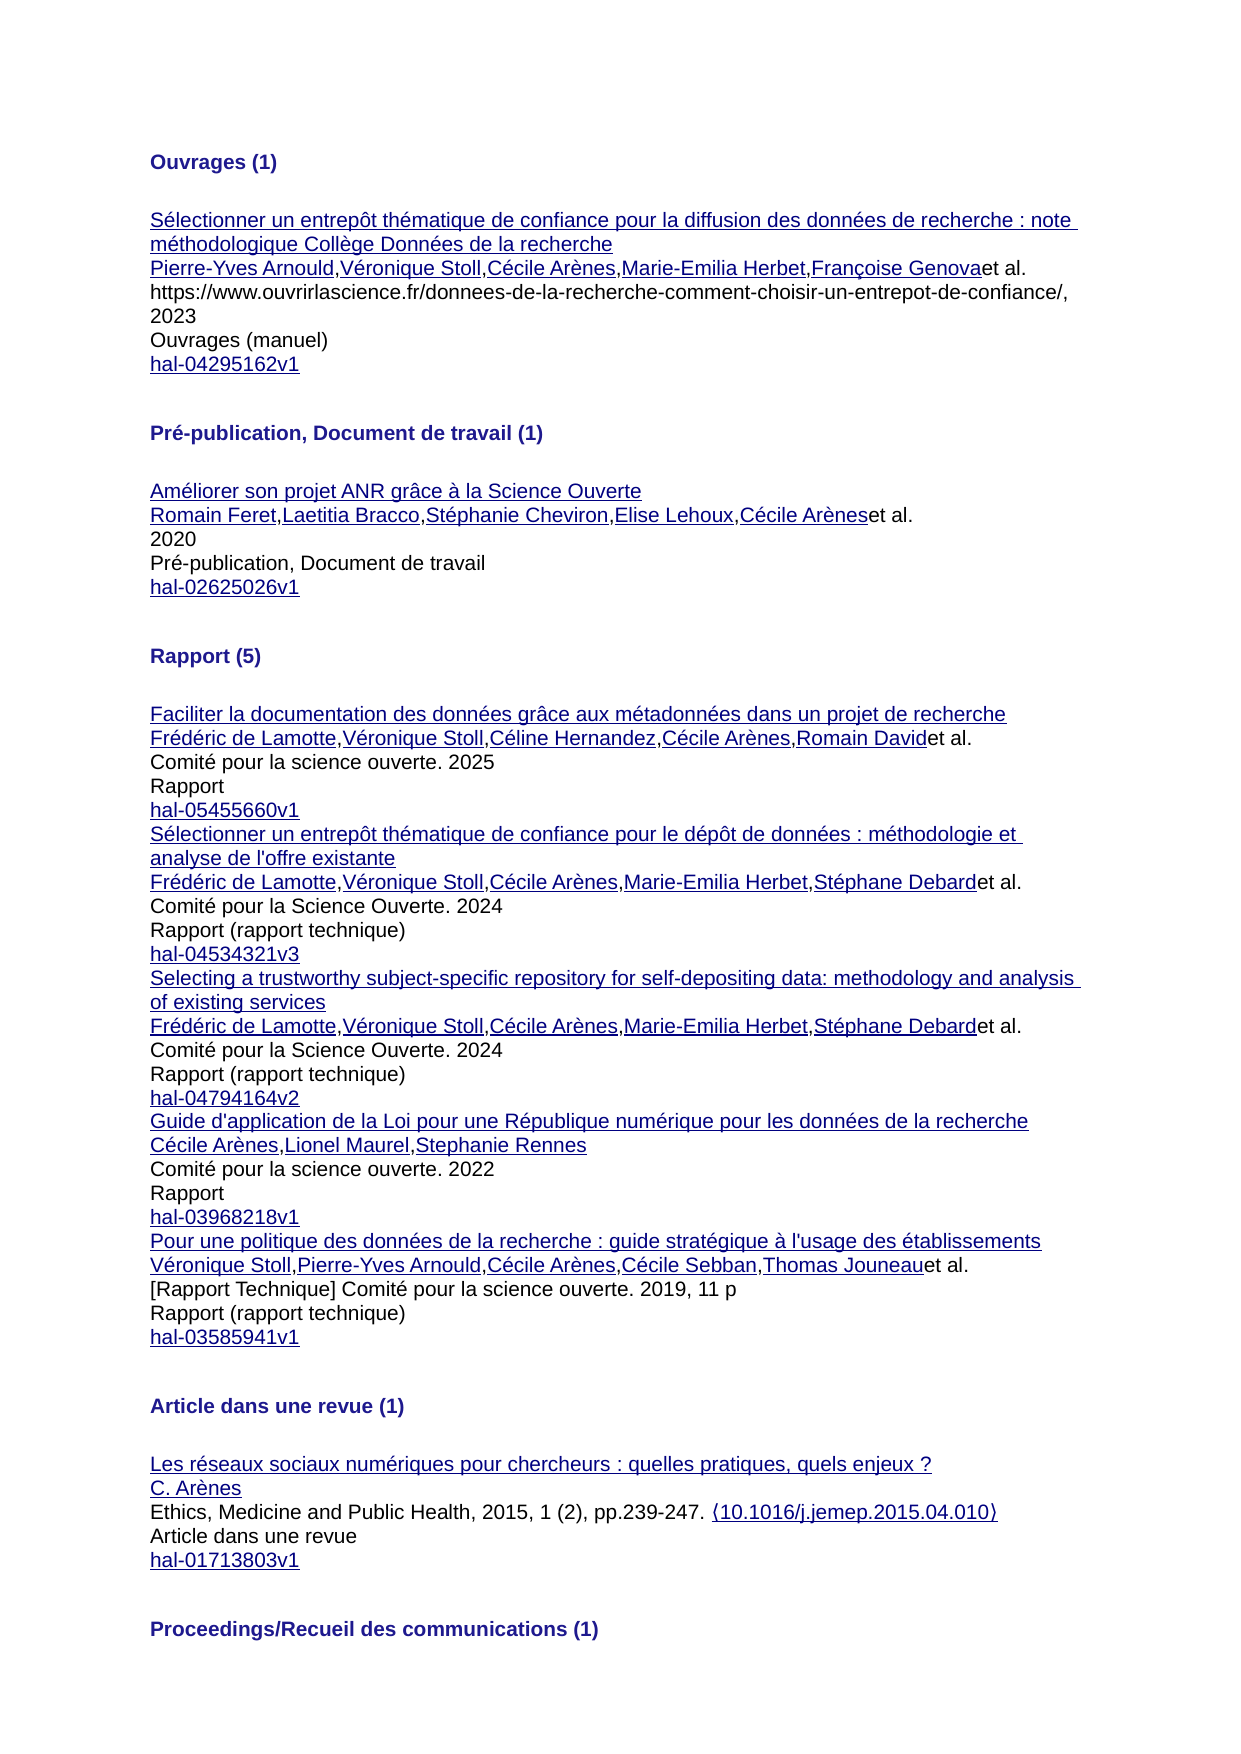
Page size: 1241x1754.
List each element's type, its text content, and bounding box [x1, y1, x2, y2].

table_header Les réseaux sociaux numériques pour chercheurs : quelles pratiques, quels enjeux ? C. Arènes Ethics, Medicine and Public Health, 2015, 1 (2), pp.239-247. ⟨10.1016/j.jemep.2015.04.010⟩ Article dans une revue hal-01713803v1 [150, 1452, 1090, 1572]
table_header Améliorer son projet ANR grâce à la Science Ouverte Romain Feret,Laetitia Bracco,Stéphanie Cheviron,Elise Lehoux,Cécile Arèneset al. 2020 Pré-publication, Document de travail hal-02625026v1 [150, 479, 1090, 599]
subtitle Pré-publication, Document de travail (1) [150, 421, 1090, 445]
table_cell Sélectionner un entrepôt thématique de confiance pour le dépôt de données : méthodologie et analyse de l'offre existante Frédéric de Lamotte,Véronique Stoll,Cécile Arènes,Marie-Emilia Herbet,Stéphane Debardet al. Comité pour la Science Ouverte. 2024 Rapport (rapport technique) hal-04534321v3 [150, 822, 1090, 966]
subtitle Ouvrages (1) [150, 150, 1090, 174]
table_header Sélectionner un entrepôt thématique de confiance pour la diffusion des données de recherche : note méthodologique Collège Données de la recherche Pierre-Yves Arnould,Véronique Stoll,Cécile Arènes,Marie-Emilia Herbet,Françoise Genovaet al. https://www.ouvrirlascience.fr/donnees-de-la-recherche-comment-choisir-un-entrepot-de-confiance/, 2023 Ouvrages (manuel) hal-04295162v1 [150, 208, 1090, 376]
subtitle Rapport (5) [150, 644, 1090, 668]
table_header Faciliter la documentation des données grâce aux métadonnées dans un projet de recherche Frédéric de Lamotte,Véronique Stoll,Céline Hernandez,Cécile Arènes,Romain Davidet al. Comité pour la science ouverte. 2025 Rapport hal-05455660v1 [150, 702, 1090, 822]
subtitle Proceedings/Recueil des communications (1) [150, 1617, 1090, 1641]
table_cell Selecting a trustworthy subject-specific repository for self-depositing data: methodology and analysis of existing services Frédéric de Lamotte,Véronique Stoll,Cécile Arènes,Marie-Emilia Herbet,Stéphane Debardet al. Comité pour la Science Ouverte. 2024 Rapport (rapport technique) hal-04794164v2 [150, 966, 1090, 1109]
subtitle Article dans une revue (1) [150, 1394, 1090, 1418]
table_cell Pour une politique des données de la recherche : guide stratégique à l'usage des établissements Véronique Stoll,Pierre-Yves Arnould,Cécile Arènes,Cécile Sebban,Thomas Jouneauet al. [Rapport Technique] Comité pour la science ouverte. 2019, 11 p Rapport (rapport technique) hal-03585941v1 [150, 1229, 1090, 1349]
table_cell Guide d'application de la Loi pour une République numérique pour les données de la recherche Cécile Arènes,Lionel Maurel,Stephanie Rennes Comité pour la science ouverte. 2022 Rapport hal-03968218v1 [150, 1109, 1090, 1229]
